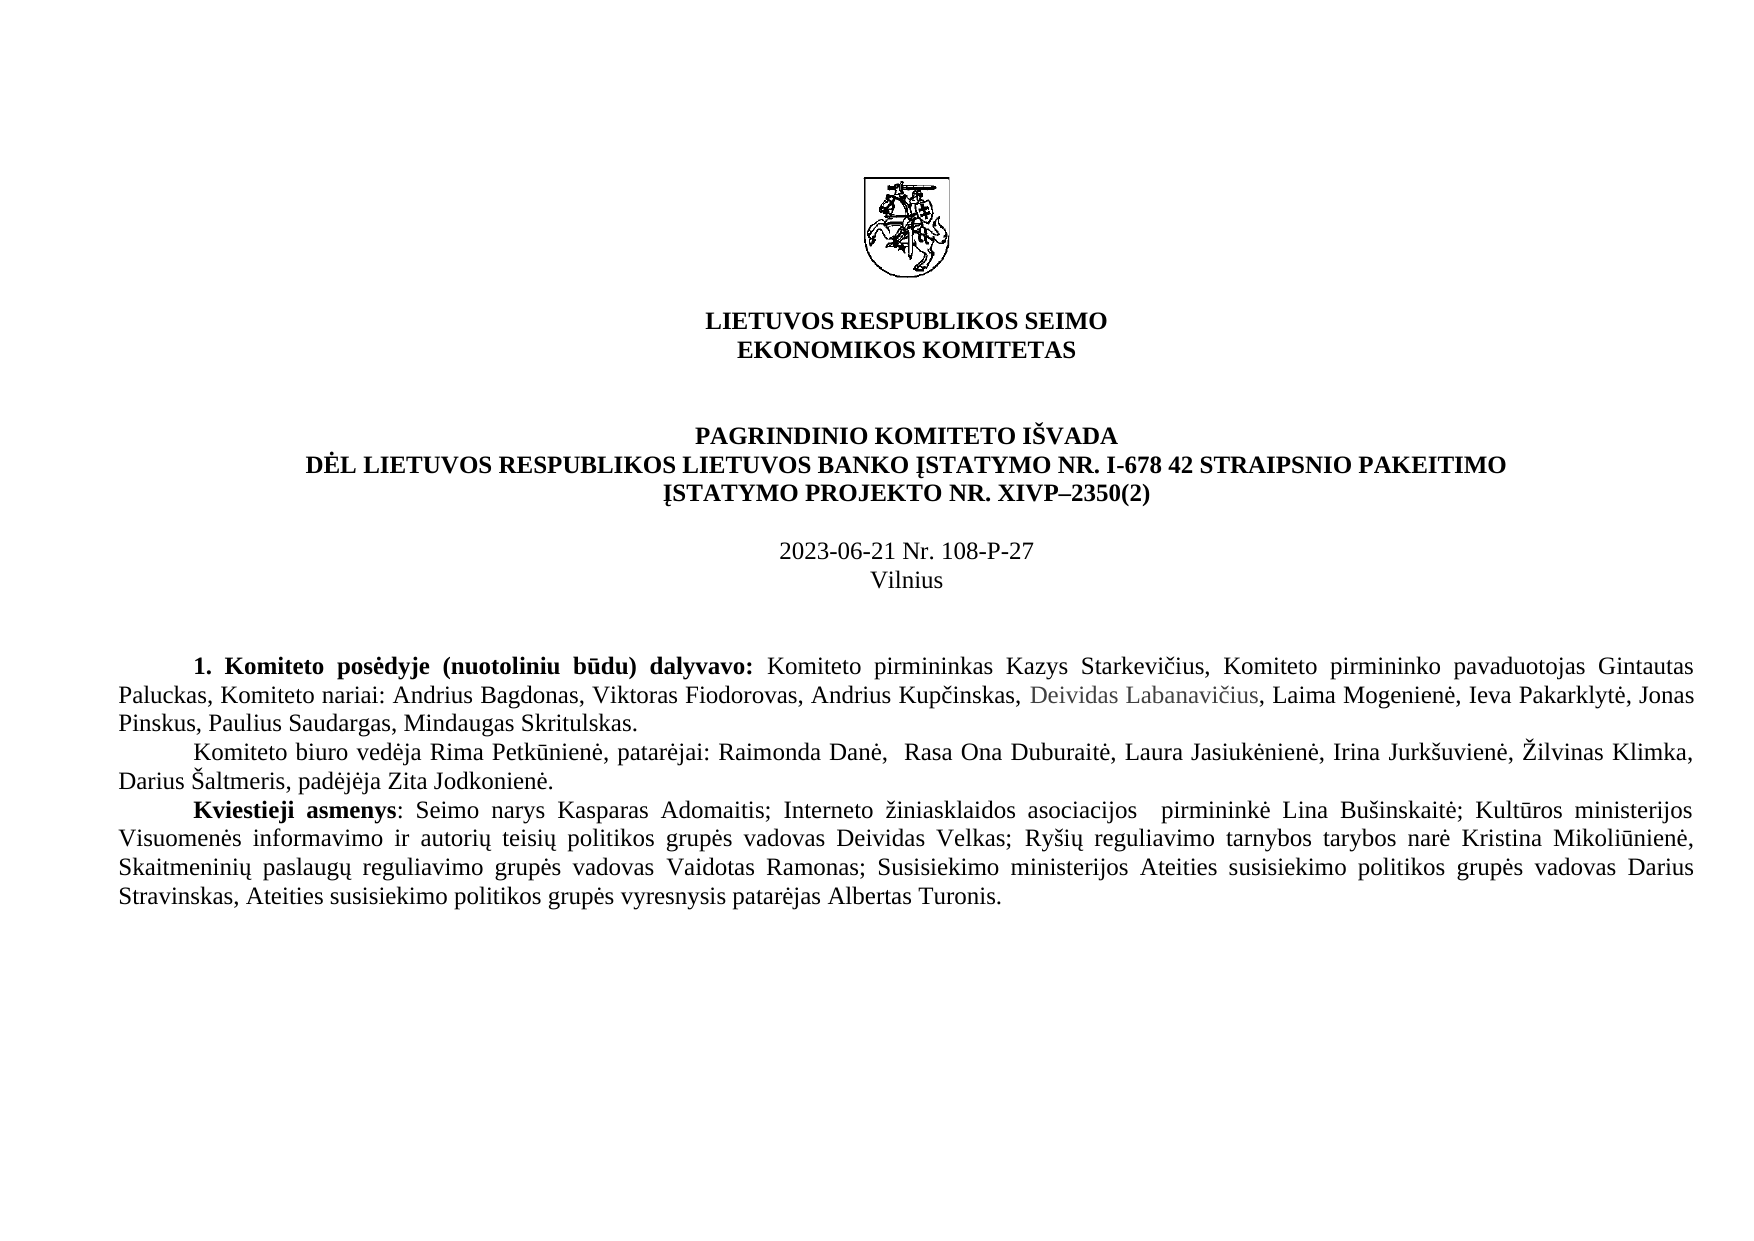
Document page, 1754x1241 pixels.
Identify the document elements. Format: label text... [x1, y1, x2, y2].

text Kviestieji asmenys: Seimo narys Kasparas Adomaitis; Interneto žiniasklaidos asociacijos pirmininkė Lina Bušinskaitė; Kultūros ministerijos Visuomenės informavimo ir autorių teisių politikos grupės vadovas Deividas Velkas; Ryšių reguliavimo tarnybos tarybos narė Kristina Mikoliūnienė, Skaitmeninių paslaugų reguliavimo grupės vadovas Vaidotas Ramonas; Susisiekimo ministerijos Ateities susisiekimo politikos grupės vadovas Darius Stravinskas, Ateities susisiekimo politikos grupės vyresnysis patarėjas Albertas Turonis. [118, 795, 1695, 910]
text DĖL LIETUVOS RESPUBLIKOS LIETUVOS BANKO ĮSTATYMO NR. I-678 42 STRAIPSNIO PAKEITIMO [118, 450, 1695, 478]
text 2023-06-21 Nr. 108-P-27 [118, 536, 1695, 565]
text ekonomikos komitetas [118, 335, 1695, 363]
text LIETUVOS RESPUBLIKOS SEIMO [118, 306, 1695, 335]
subtitle PAGRINDINIO KOMITETO IŠVADA [118, 421, 1695, 450]
text Vilnius [118, 565, 1695, 593]
text 1. Komiteto posėdyje (nuotoliniu būdu) dalyvavo: Komiteto pirmininkas Kazys Starkevičius, Komiteto pirmininko pavaduotojas Gintautas Paluckas, Komiteto nariai: Andrius Bagdonas, Viktoras Fiodorovas, Andrius Kupčinskas, Deividas Labanavičius, Laima Mogenienė, Ieva Pakarklytė, Jonas Pinskus, Paulius Saudargas, Mindaugas Skritulskas. [118, 651, 1695, 737]
text Komiteto biuro vedėja Rima Petkūnienė, patarėjai: Raimonda Danė, Rasa Ona Duburaitė, Laura Jasiukėnienė, Irina Jurkšuvienė, Žilvinas Klimka, Darius Šaltmeris, padėjėja Zita Jodkonienė. [118, 737, 1695, 795]
text ĮSTATYMO projekto Nr. XIVP–2350(2) [118, 478, 1695, 507]
